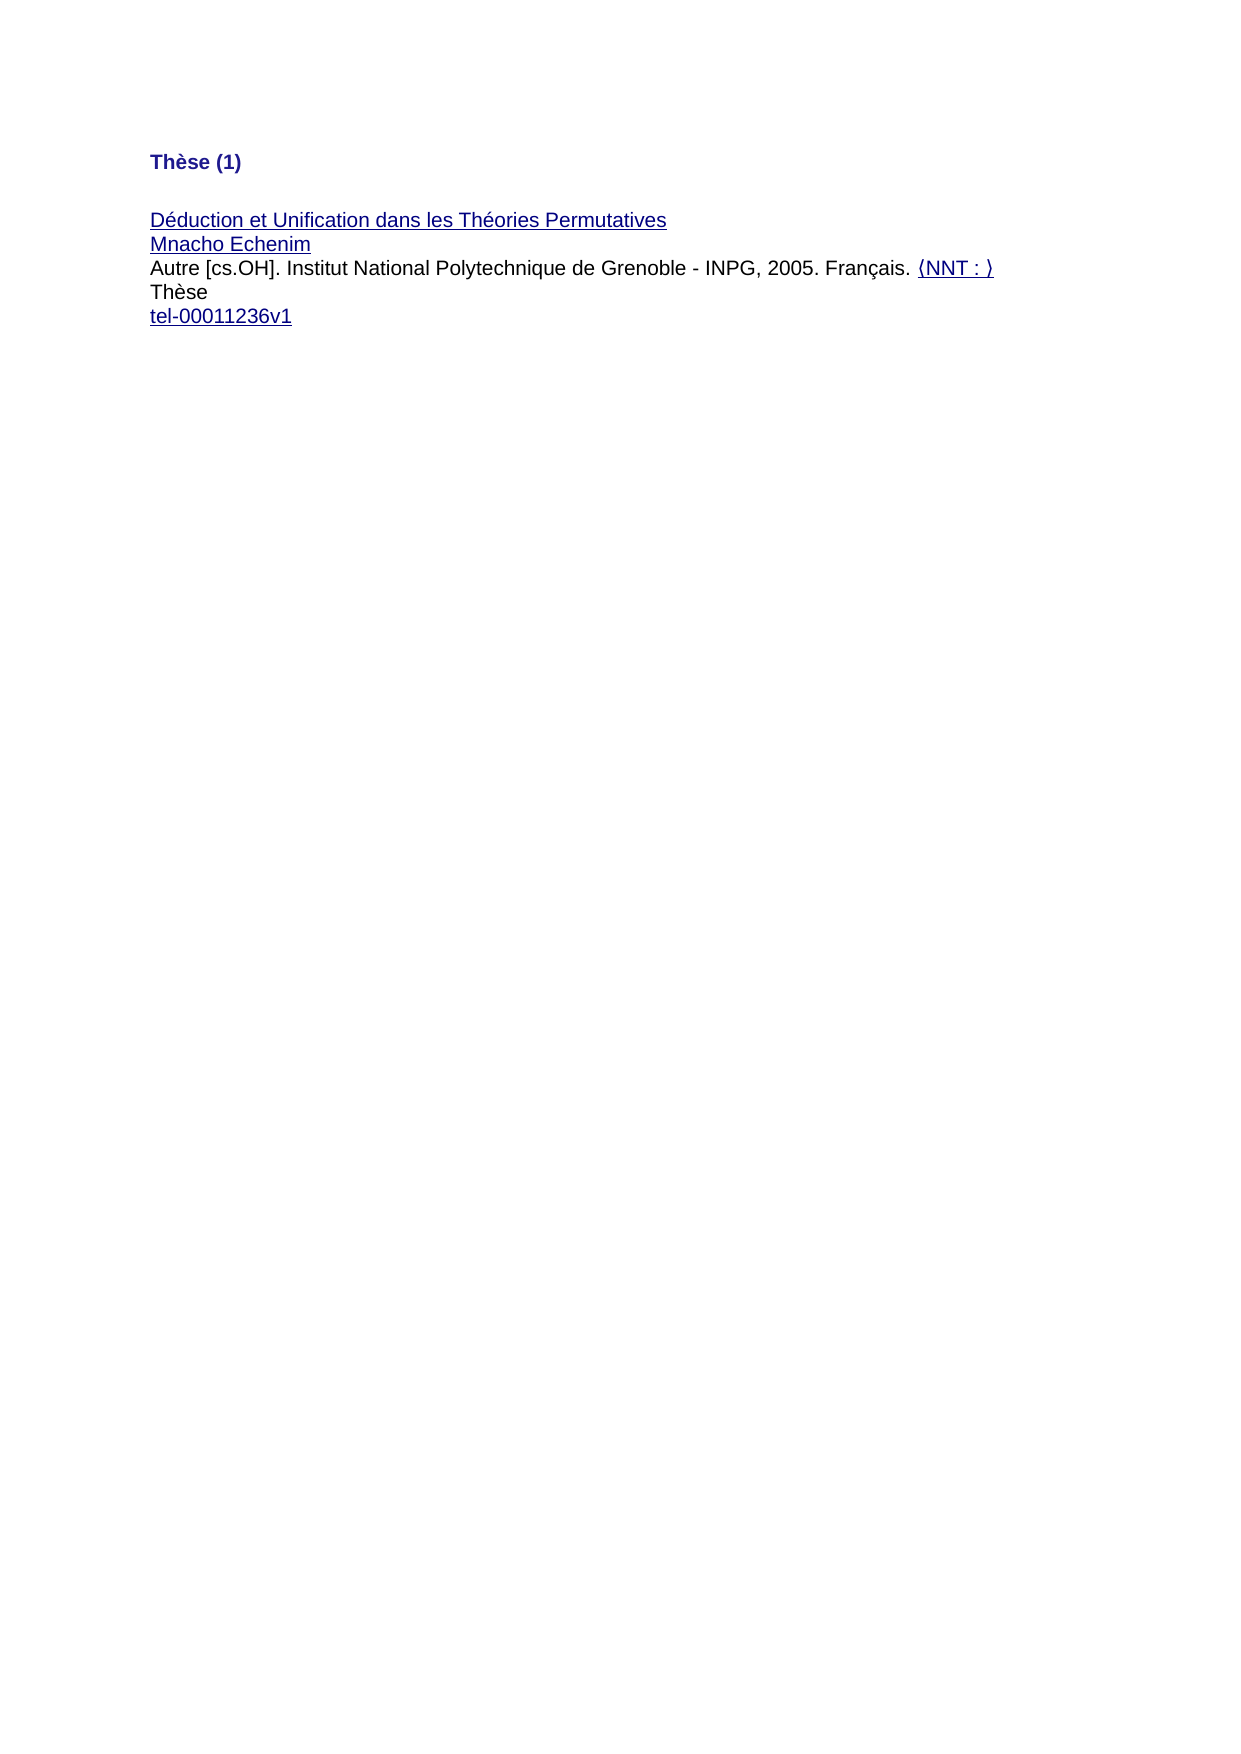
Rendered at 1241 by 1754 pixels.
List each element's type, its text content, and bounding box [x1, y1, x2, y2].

subtitle Thèse (1) [150, 150, 1090, 174]
table_header Déduction et Unification dans les Théories Permutatives Mnacho Echenim Autre [cs.OH]. Institut National Polytechnique de Grenoble - INPG, 2005. Français. ⟨NNT : ⟩ Thèse tel-00011236v1 [150, 208, 1090, 328]
